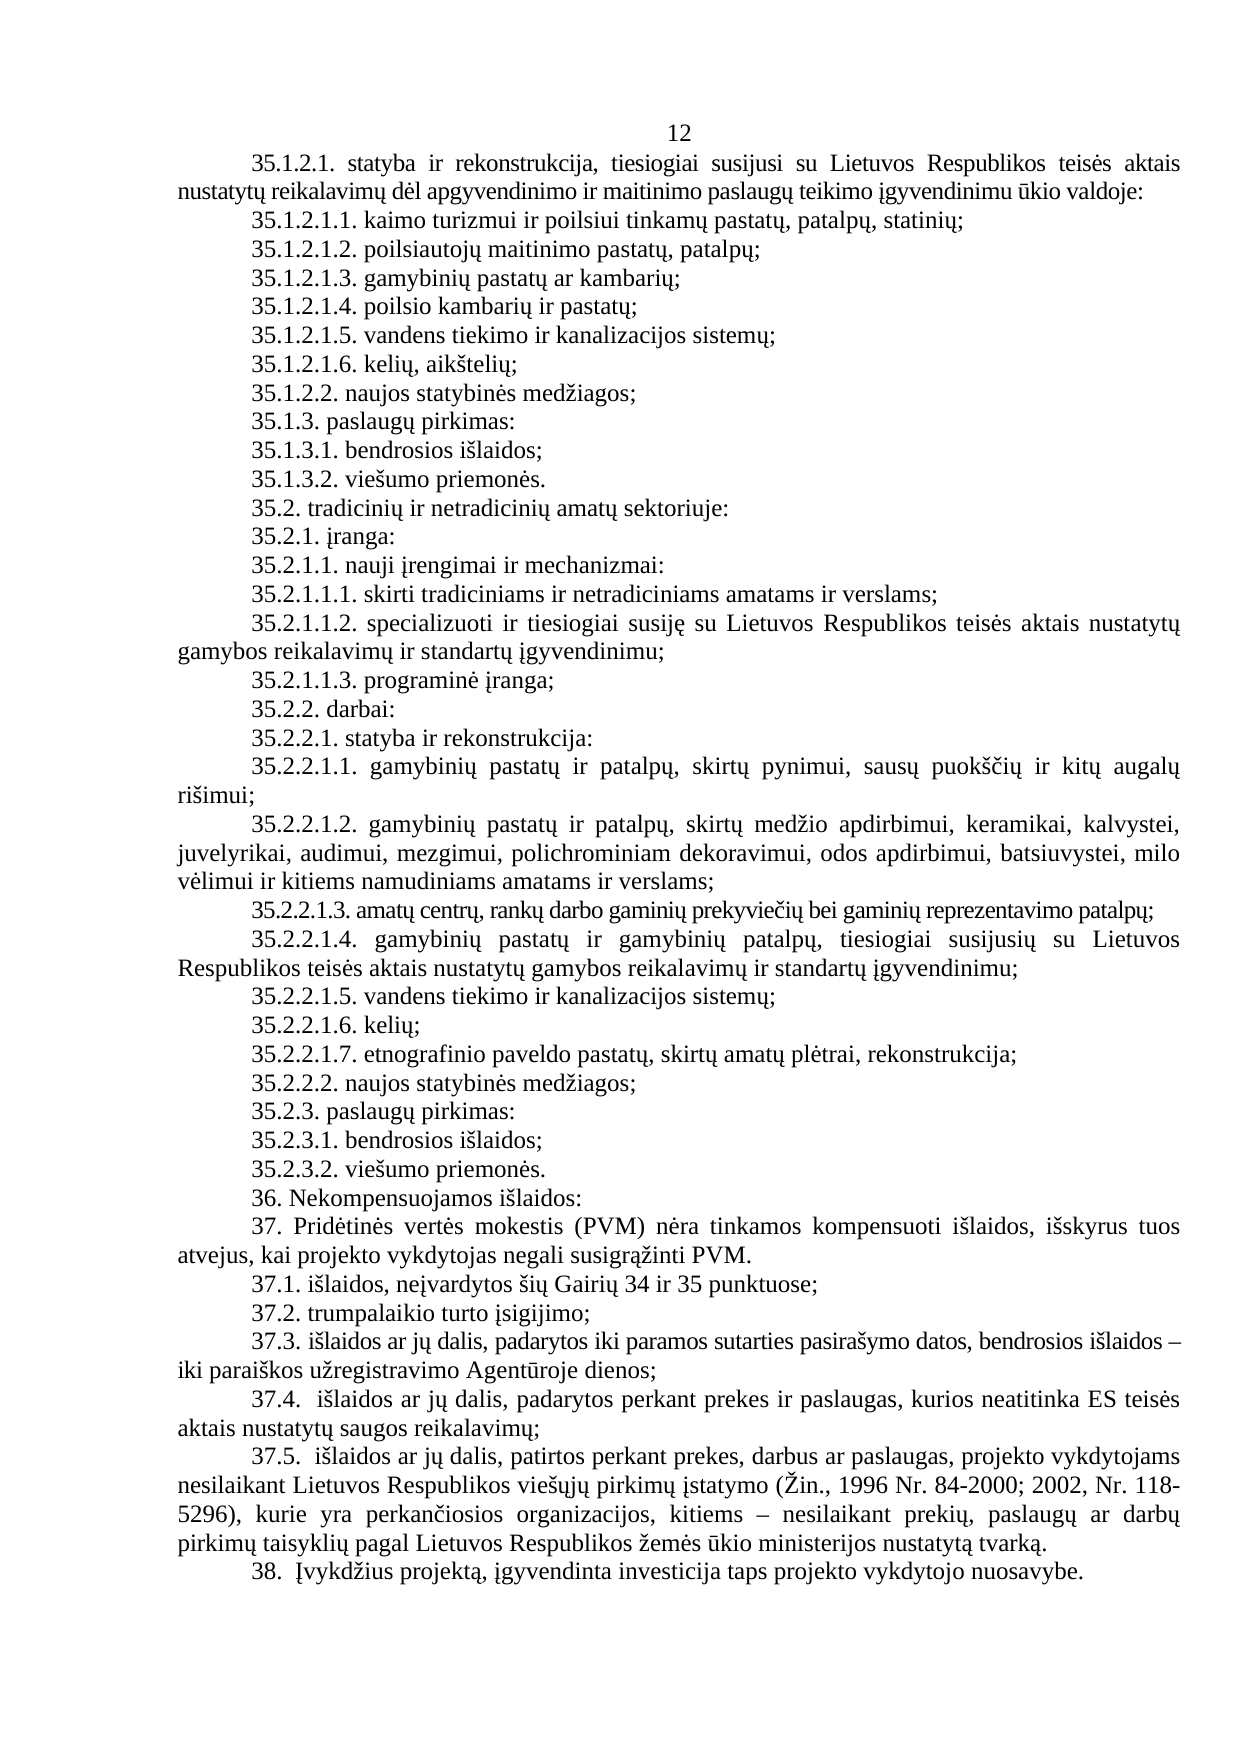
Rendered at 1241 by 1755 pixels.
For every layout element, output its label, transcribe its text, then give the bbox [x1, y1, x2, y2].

text 35.2.2.2. naujos statybinės medžiagos; [177, 1068, 1181, 1096]
text 35.2.2.1.5. vandens tiekimo ir kanalizacijos sistemų; [177, 981, 1181, 1010]
text 35.1.2.1.4. poilsio kambarių ir pastatų; [177, 291, 1181, 320]
text 35.2.1.1.3. programinė įranga; [177, 665, 1181, 694]
text 35.1.2.2. naujos statybinės medžiagos; [177, 378, 1181, 406]
text 35.1.2.1.5. vandens tiekimo ir kanalizacijos sistemų; [177, 320, 1181, 349]
text 35.2.1.1.1. skirti tradiciniams ir netradiciniams amatams ir verslams; [177, 579, 1181, 608]
text 35.2.1.1.2. specializuoti ir tiesiogiai susiję su Lietuvos Respublikos teisės aktais nustatytų gamybos reikalavimų ir standartų įgyvendinimu; [177, 608, 1181, 665]
text 35.2.2.1.1. gamybinių pastatų ir patalpų, skirtų pynimui, sausų puokščių ir kitų augalų rišimui; [177, 751, 1181, 809]
text 35.1.2.1.6. kelių, aikštelių; [177, 349, 1181, 378]
text 35.1.3.2. viešumo priemonės. [177, 464, 1181, 493]
text 35.2.2.1. statyba ir rekonstrukcija: [177, 723, 1181, 751]
text 36. Nekompensuojamos išlaidos: [177, 1183, 1181, 1211]
text 35.1.3.1. bendrosios išlaidos; [177, 435, 1181, 464]
text 35.2.1.1. nauji įrengimai ir mechanizmai: [177, 550, 1181, 579]
text 37.1. išlaidos, neįvardytos šių Gairių 34 ir 35 punktuose; [177, 1269, 1181, 1298]
text 35.2.1. įranga: [177, 521, 1181, 550]
text 35.1.2.1.3. gamybinių pastatų ar kambarių; [177, 263, 1181, 291]
text 37.5. išlaidos ar jų dalis, patirtos perkant prekes, darbus ar paslaugas, projekto vykdytojams nesilaikant Lietuvos Respublikos viešųjų pirkimų įstatymo (Žin., 1996 Nr. 84-2000; 2002, Nr. 118-5296), kurie yra perkančiosios organizacijos, kitiems – nesilaikant prekių, paslaugų ar darbų pirkimų taisyklių pagal Lietuvos Respublikos žemės ūkio ministerijos nustatytą tvarką. [177, 1441, 1181, 1556]
text 35.2.2.1.2. gamybinių pastatų ir patalpų, skirtų medžio apdirbimui, keramikai, kalvystei, juvelyrikai, audimui, mezgimui, polichrominiam dekoravimui, odos apdirbimui, batsiuvystei, milo vėlimui ir kitiems namudiniams amatams ir verslams; [177, 809, 1181, 895]
text 35.2.3.2. viešumo priemonės. [177, 1154, 1181, 1183]
text 37.2. trumpalaikio turto įsigijimo; [177, 1298, 1181, 1326]
text 38. Įvykdžius projektą, įgyvendinta investicija taps projekto vykdytojo nuosavybe. [177, 1556, 1181, 1585]
text 35.1.2.1. statyba ir rekonstrukcija, tiesiogiai susijusi su Lietuvos Respublikos teisės aktais nustatytų reikalavimų dėl apgyvendinimo ir maitinimo paslaugų teikimo įgyvendinimu ūkio valdoje: [177, 148, 1181, 205]
text 35.2. tradicinių ir netradicinių amatų sektoriuje: [177, 493, 1181, 521]
text 35.1.2.1.1. kaimo turizmui ir poilsiui tinkamų pastatų, patalpų, statinių; [177, 205, 1181, 234]
text 35.2.2.1.4. gamybinių pastatų ir gamybinių patalpų, tiesiogiai susijusių su Lietuvos Respublikos teisės aktais nustatytų gamybos reikalavimų ir standartų įgyvendinimu; [177, 924, 1181, 981]
text 35.2.2. darbai: [177, 694, 1181, 723]
text 37.3. išlaidos ar jų dalis, padarytos iki paramos sutarties pasirašymo datos, bendrosios išlaidos – iki paraiškos užregistravimo Agentūroje dienos; [177, 1326, 1181, 1384]
text 35.2.2.1.6. kelių; [177, 1010, 1181, 1039]
text 35.2.3.1. bendrosios išlaidos; [177, 1125, 1181, 1154]
text 35.2.3. paslaugų pirkimas: [177, 1096, 1181, 1125]
text 37. Pridėtinės vertės mokestis (PVM) nėra tinkamos kompensuoti išlaidos, išskyrus tuos atvejus, kai projekto vykdytojas negali susigrąžinti PVM. [177, 1211, 1181, 1269]
text 37.4. išlaidos ar jų dalis, padarytos perkant prekes ir paslaugas, kurios neatitinka ES teisės aktais nustatytų saugos reikalavimų; [177, 1384, 1181, 1441]
text 35.2.2.1.3. amatų centrų, rankų darbo gaminių prekyviečių bei gaminių reprezentavimo patalpų; [177, 895, 1181, 924]
text 35.1.2.1.2. poilsiautojų maitinimo pastatų, patalpų; [177, 234, 1181, 263]
text 35.1.3. paslaugų pirkimas: [177, 406, 1181, 435]
text 35.2.2.1.7. etnografinio paveldo pastatų, skirtų amatų plėtrai, rekonstrukcija; [177, 1039, 1181, 1068]
